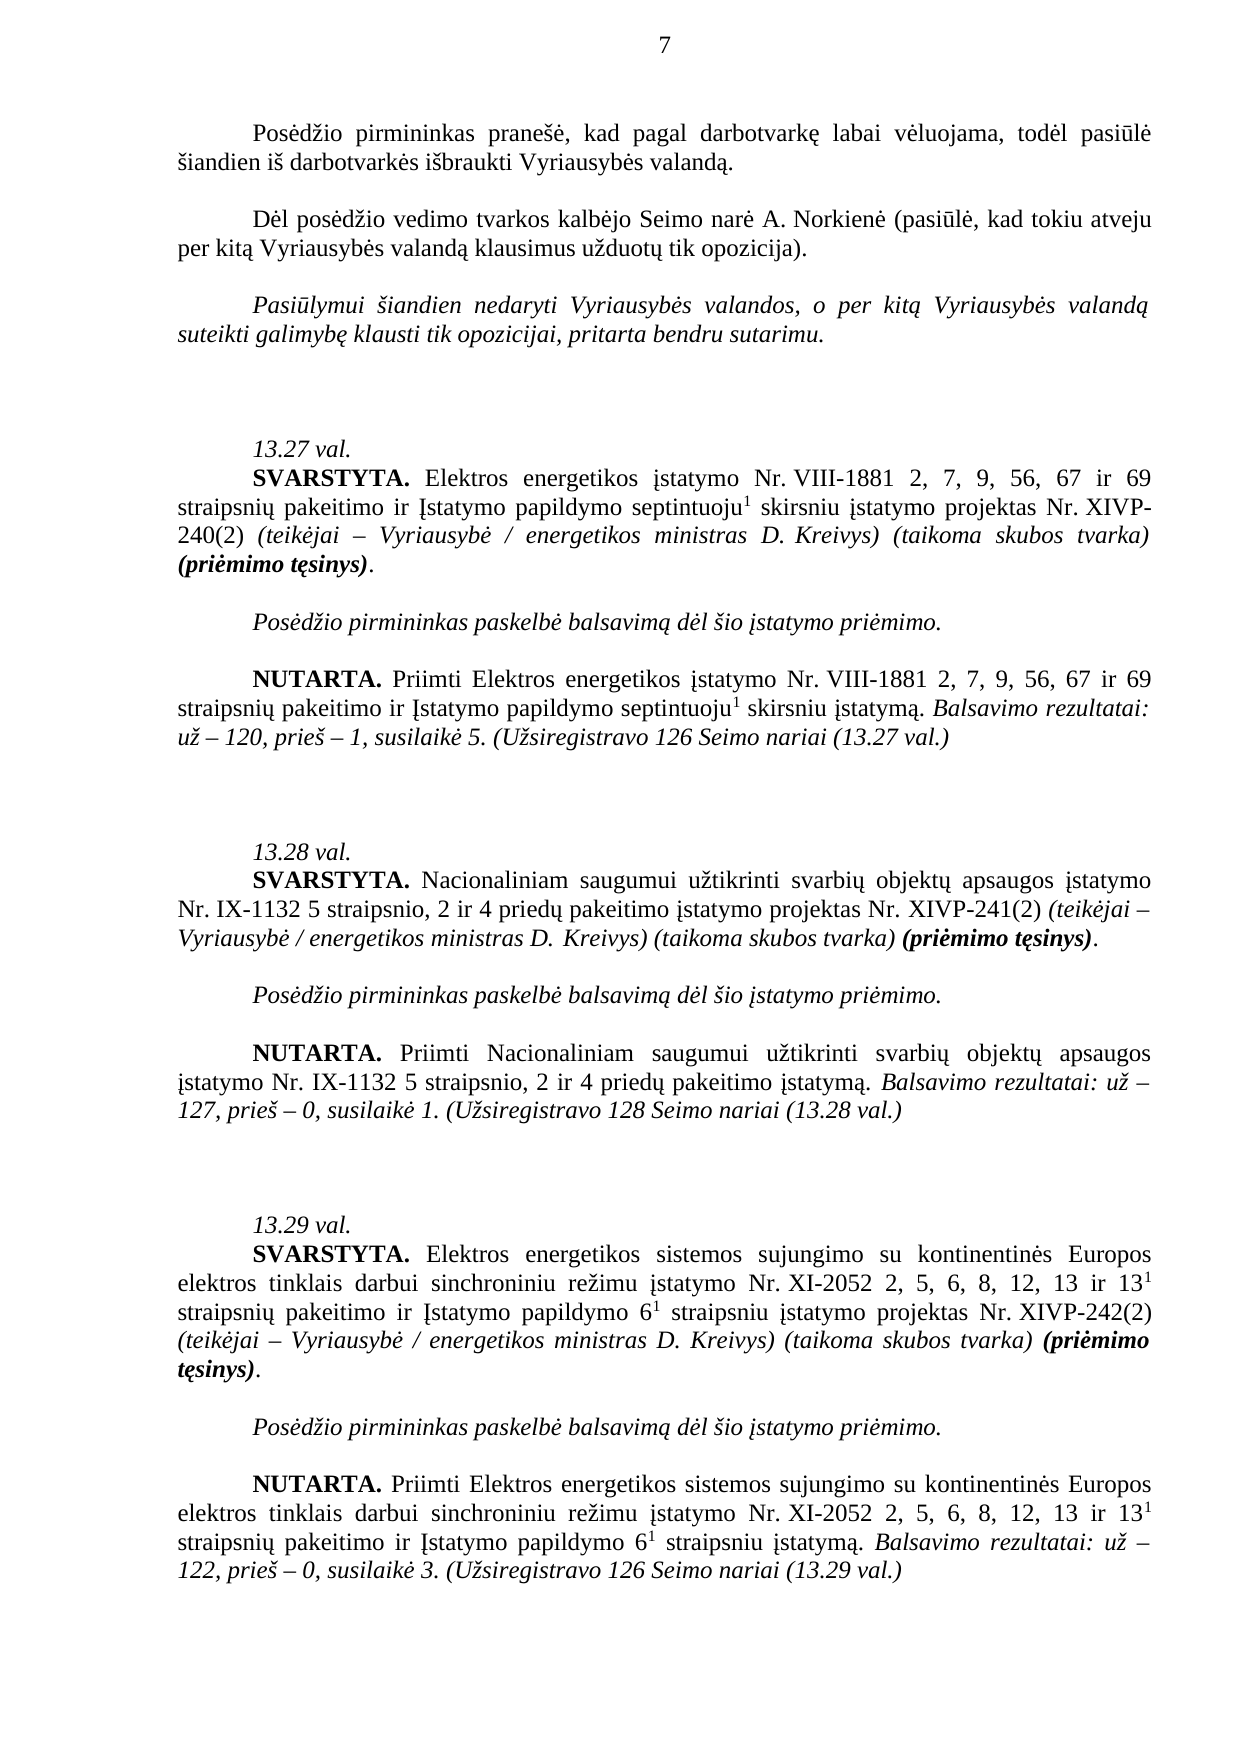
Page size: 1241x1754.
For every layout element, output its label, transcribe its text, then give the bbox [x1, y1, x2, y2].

text Dėl posėdžio vedimo tvarkos kalbėjo Seimo narė A. Norkienė (pasiūlė, kad tokiu atveju per kitą Vyriausybės valandą klausimus užduotų tik opozicija). [177, 204, 1152, 262]
text 13.27 val. [177, 434, 1152, 463]
text 13.28 val. [177, 837, 1152, 866]
text Posėdžio pirmininkas paskelbė balsavimą dėl šio įstatymo priėmimo. [177, 607, 1152, 636]
text SVARSTYTA. Elektros energetikos įstatymo Nr. VIII-1881 2, 7, 9, 56, 67 ir 69 straipsnių pakeitimo ir Įstatymo papildymo septintuoju1 skirsniu įstatymo projektas Nr. XIVP-240(2) (teikėjai – Vyriausybė / energetikos ministras D. Kreivys) (taikoma skubos tvarka) (priėmimo tęsinys). [177, 463, 1152, 578]
text 13.29 val. [177, 1211, 1152, 1239]
text NUTARTA. Priimti Elektros energetikos sistemos sujungimo su kontinentinės Europos elektros tinklais darbui sinchroniniu režimu įstatymo Nr. XI-2052 2, 5, 6, 8, 12, 13 ir 131 straipsnių pakeitimo ir Įstatymo papildymo 61 straipsniu įstatymą. Balsavimo rezultatai: už – 122, prieš – 0, susilaikė 3. (Užsiregistravo 126 Seimo nariai (13.29 val.) [177, 1469, 1152, 1584]
text Pasiūlymui šiandien nedaryti Vyriausybės valandos, o per kitą Vyriausybės valandą suteikti galimybę klausti tik opozicijai, pritarta bendru sutarimu. [177, 291, 1152, 348]
text SVARSTYTA. Nacionaliniam saugumui užtikrinti svarbių objektų apsaugos įstatymo Nr. IX-1132 5 straipsnio, 2 ir 4 priedų pakeitimo įstatymo projektas Nr. XIVP-241(2) (teikėjai – Vyriausybė / energetikos ministras D. Kreivys) (taikoma skubos tvarka) (priėmimo tęsinys). [177, 866, 1152, 952]
text Posėdžio pirmininkas paskelbė balsavimą dėl šio įstatymo priėmimo. [177, 981, 1152, 1009]
text Posėdžio pirmininkas pranešė, kad pagal darbotvarkę labai vėluojama, todėl pasiūlė šiandien iš darbotvarkės išbraukti Vyriausybės valandą. [177, 118, 1152, 176]
text NUTARTA. Priimti Nacionaliniam saugumui užtikrinti svarbių objektų apsaugos įstatymo Nr. IX-1132 5 straipsnio, 2 ir 4 priedų pakeitimo įstatymą. Balsavimo rezultatai: už – 127, prieš – 0, susilaikė 1. (Užsiregistravo 128 Seimo nariai (13.28 val.) [177, 1038, 1152, 1124]
text NUTARTA. Priimti Elektros energetikos įstatymo Nr. VIII-1881 2, 7, 9, 56, 67 ir 69 straipsnių pakeitimo ir Įstatymo papildymo septintuoju1 skirsniu įstatymą. Balsavimo rezultatai: už – 120, prieš – 1, susilaikė 5. (Užsiregistravo 126 Seimo nariai (13.27 val.) [177, 664, 1152, 751]
text SVARSTYTA. Elektros energetikos sistemos sujungimo su kontinentinės Europos elektros tinklais darbui sinchroniniu režimu įstatymo Nr. XI-2052 2, 5, 6, 8, 12, 13 ir 131 straipsnių pakeitimo ir Įstatymo papildymo 61 straipsniu įstatymo projektas Nr. XIVP-242(2) (teikėjai – Vyriausybė / energetikos ministras D. Kreivys) (taikoma skubos tvarka) (priėmimo tęsinys). [177, 1239, 1152, 1383]
text Posėdžio pirmininkas paskelbė balsavimą dėl šio įstatymo priėmimo. [177, 1412, 1152, 1441]
